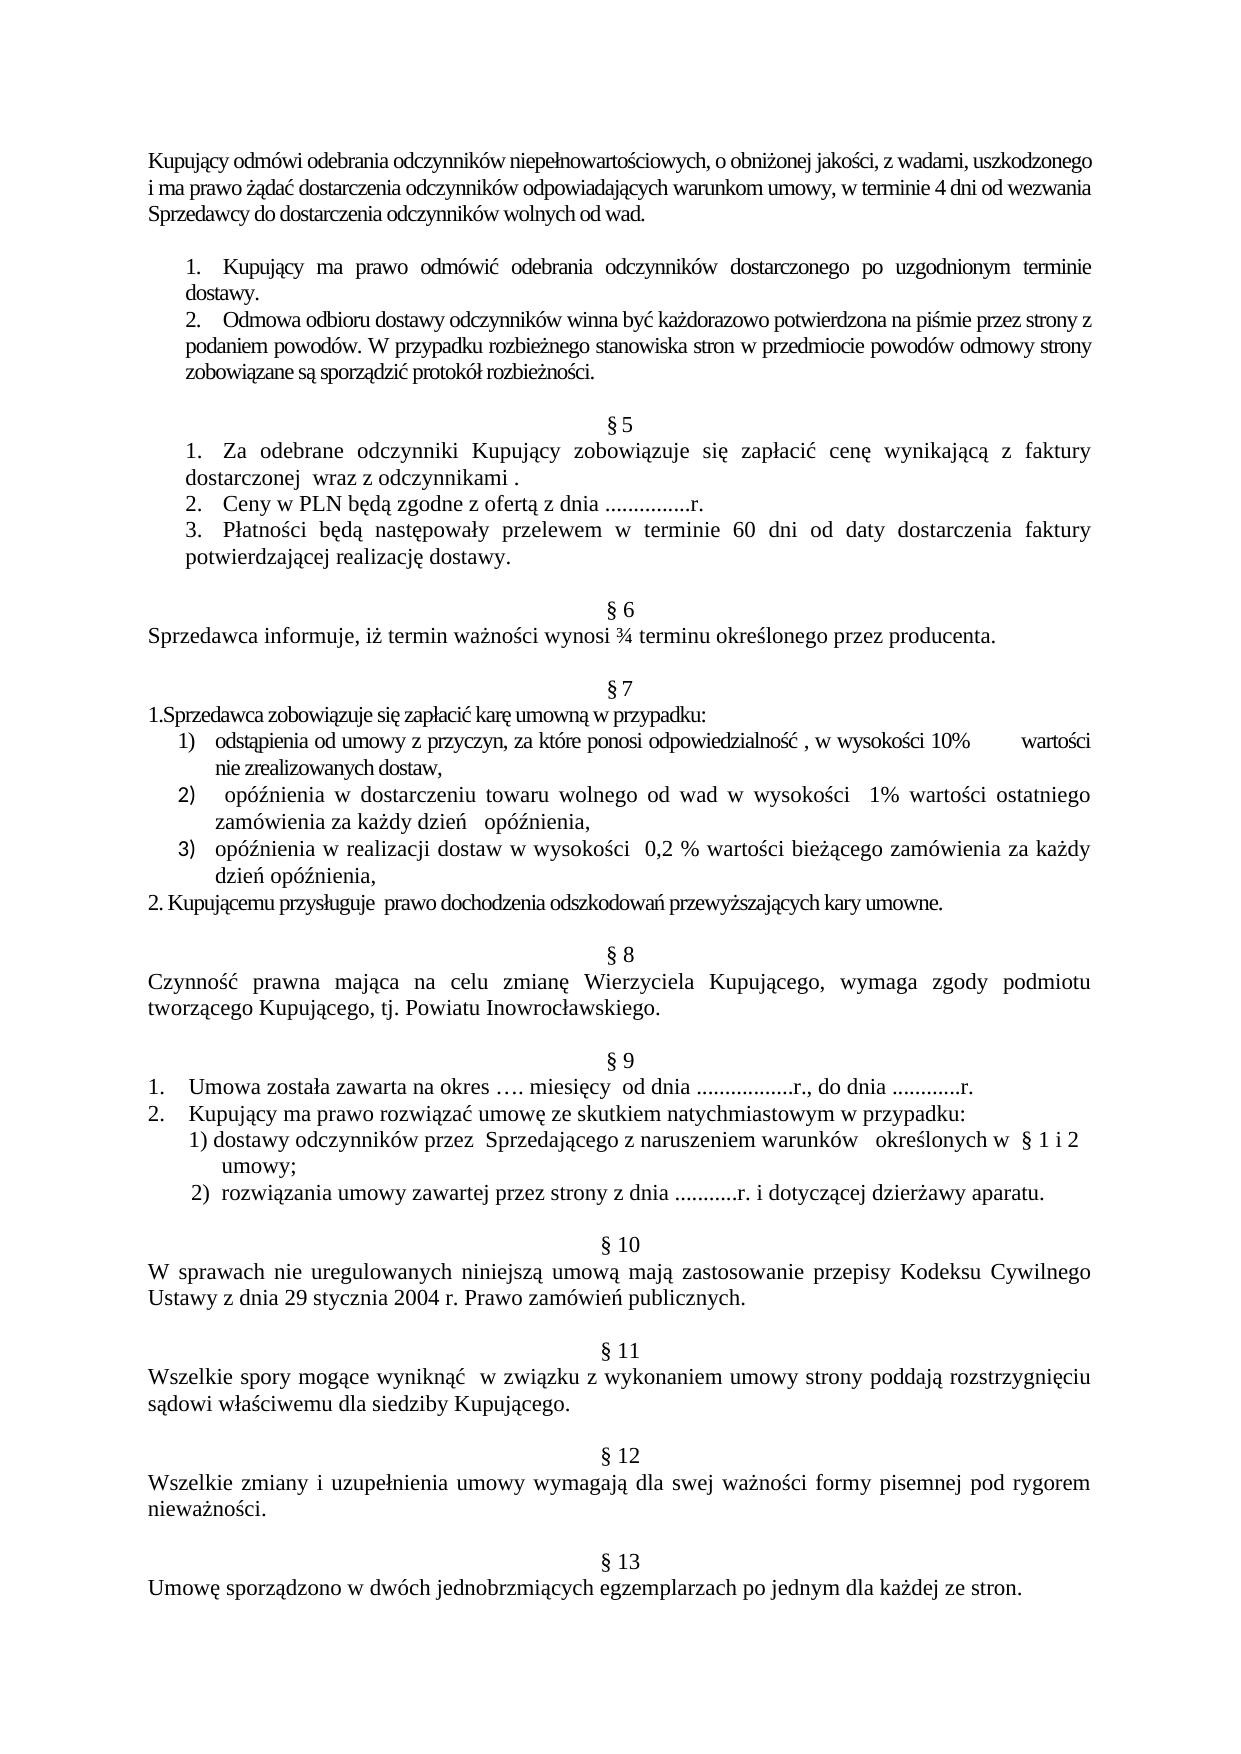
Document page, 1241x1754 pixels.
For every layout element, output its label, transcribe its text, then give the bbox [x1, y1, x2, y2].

text § 7 [148, 675, 1093, 701]
text Kupujący odmówi odebrania odczynników niepełnowartościowych, o obniżonej jakości, z wadami, uszkodzonego i ma prawo żądać dostarczenia odczynników odpowiadających warunkom umowy, w terminie 4 dni od wezwania Sprzedawcy do dostarczenia odczynników wolnych od wad. [148, 148, 1093, 227]
list Odmowa odbioru dostawy odczynników winna być każdorazowo potwierdzona na piśmie przez strony z podaniem powodów. W przypadku rozbieżnego stanowiska stron w przedmiocie powodów odmowy strony zobowiązane są sporządzić protokół rozbieżności. [185, 306, 1093, 385]
list opóźnienia w dostarczeniu towaru wolnego od wad w wysokości 1% wartości ostatniego zamówienia za każdy dzień opóźnienia, [177, 780, 1093, 834]
text § 12 [148, 1442, 1093, 1469]
text Wszelkie spory mogące wyniknąć w związku z wykonaniem umowy strony poddają rozstrzygnięciu sądowi właściwemu dla siedziby Kupującego. [148, 1363, 1093, 1416]
text § 6 [148, 596, 1093, 622]
list odstąpienia od umowy z przyczyn, za które ponosi odpowiedzialność , w wysokości 10% wartości nie zrealizowanych dostaw, [177, 727, 1093, 780]
text § 8 [148, 942, 1093, 968]
text § 10 [148, 1231, 1093, 1258]
text Sprzedawca informuje, iż termin ważności wynosi ¾ terminu określonego przez producenta. [148, 622, 1093, 648]
list Umowa została zawarta na okres …. miesięcy od dnia .................r., do dnia ............r. [148, 1073, 1093, 1100]
list Ceny w PLN będą zgodne z ofertą z dnia ...............r. [185, 490, 1093, 517]
list opóźnienia w realizacji dostaw w wysokości 0,2 % wartości bieżącego zamówienia za każdy dzień opóźnienia, [177, 834, 1093, 889]
list Płatności będą następowały przelewem w terminie 60 dni od daty dostarczenia faktury potwierdzającej realizację dostawy. [185, 517, 1093, 569]
list Za odebrane odczynniki Kupujący zobowiązuje się zapłacić cenę wynikającą z faktury dostarczonej wraz z odczynnikami . [185, 437, 1093, 490]
text Czynność prawna mająca na celu zmianę Wierzyciela Kupującego, wymaga zgody podmiotu tworzącego Kupującego, tj. Powiatu Inowrocławskiego. [148, 968, 1093, 1021]
subtitle 1) dostawy odczynników przez Sprzedającego z naruszeniem warunków określonych w § 1 i 2 umowy; [188, 1126, 1093, 1179]
text § 13 [148, 1548, 1093, 1574]
text W sprawach nie uregulowanych niniejszą umową mają zastosowanie przepisy Kodeksu Cywilnego Ustawy z dnia 29 stycznia 2004 r. Prawo zamówień publicznych. [148, 1258, 1093, 1311]
text § 9 [148, 1047, 1093, 1073]
text Wszelkie zmiany i uzupełnienia umowy wymagają dla swej ważności formy pisemnej pod rygorem nieważności. [148, 1469, 1093, 1521]
text 2) rozwiązania umowy zawartej przez strony z dnia ...........r. i dotyczącej dzierżawy aparatu. [129, 1179, 1093, 1205]
text 1.Sprzedawca zobowiązuje się zapłacić karę umowną w przypadku: [148, 701, 1093, 727]
text 2. Kupującemu przysługuje prawo dochodzenia odszkodowań przewyższających kary umowne. [148, 889, 1093, 915]
list Kupujący ma prawo odmówić odebrania odczynników dostarczonego po uzgodnionym terminie dostawy. [185, 253, 1093, 306]
text § 11 [148, 1337, 1093, 1363]
text § 5 [148, 411, 1093, 437]
text Umowę sporządzono w dwóch jednobrzmiących egzemplarzach po jednym dla każdej ze stron. [148, 1574, 1093, 1600]
list Kupujący ma prawo rozwiązać umowę ze skutkiem natychmiastowym w przypadku: [148, 1100, 1093, 1126]
